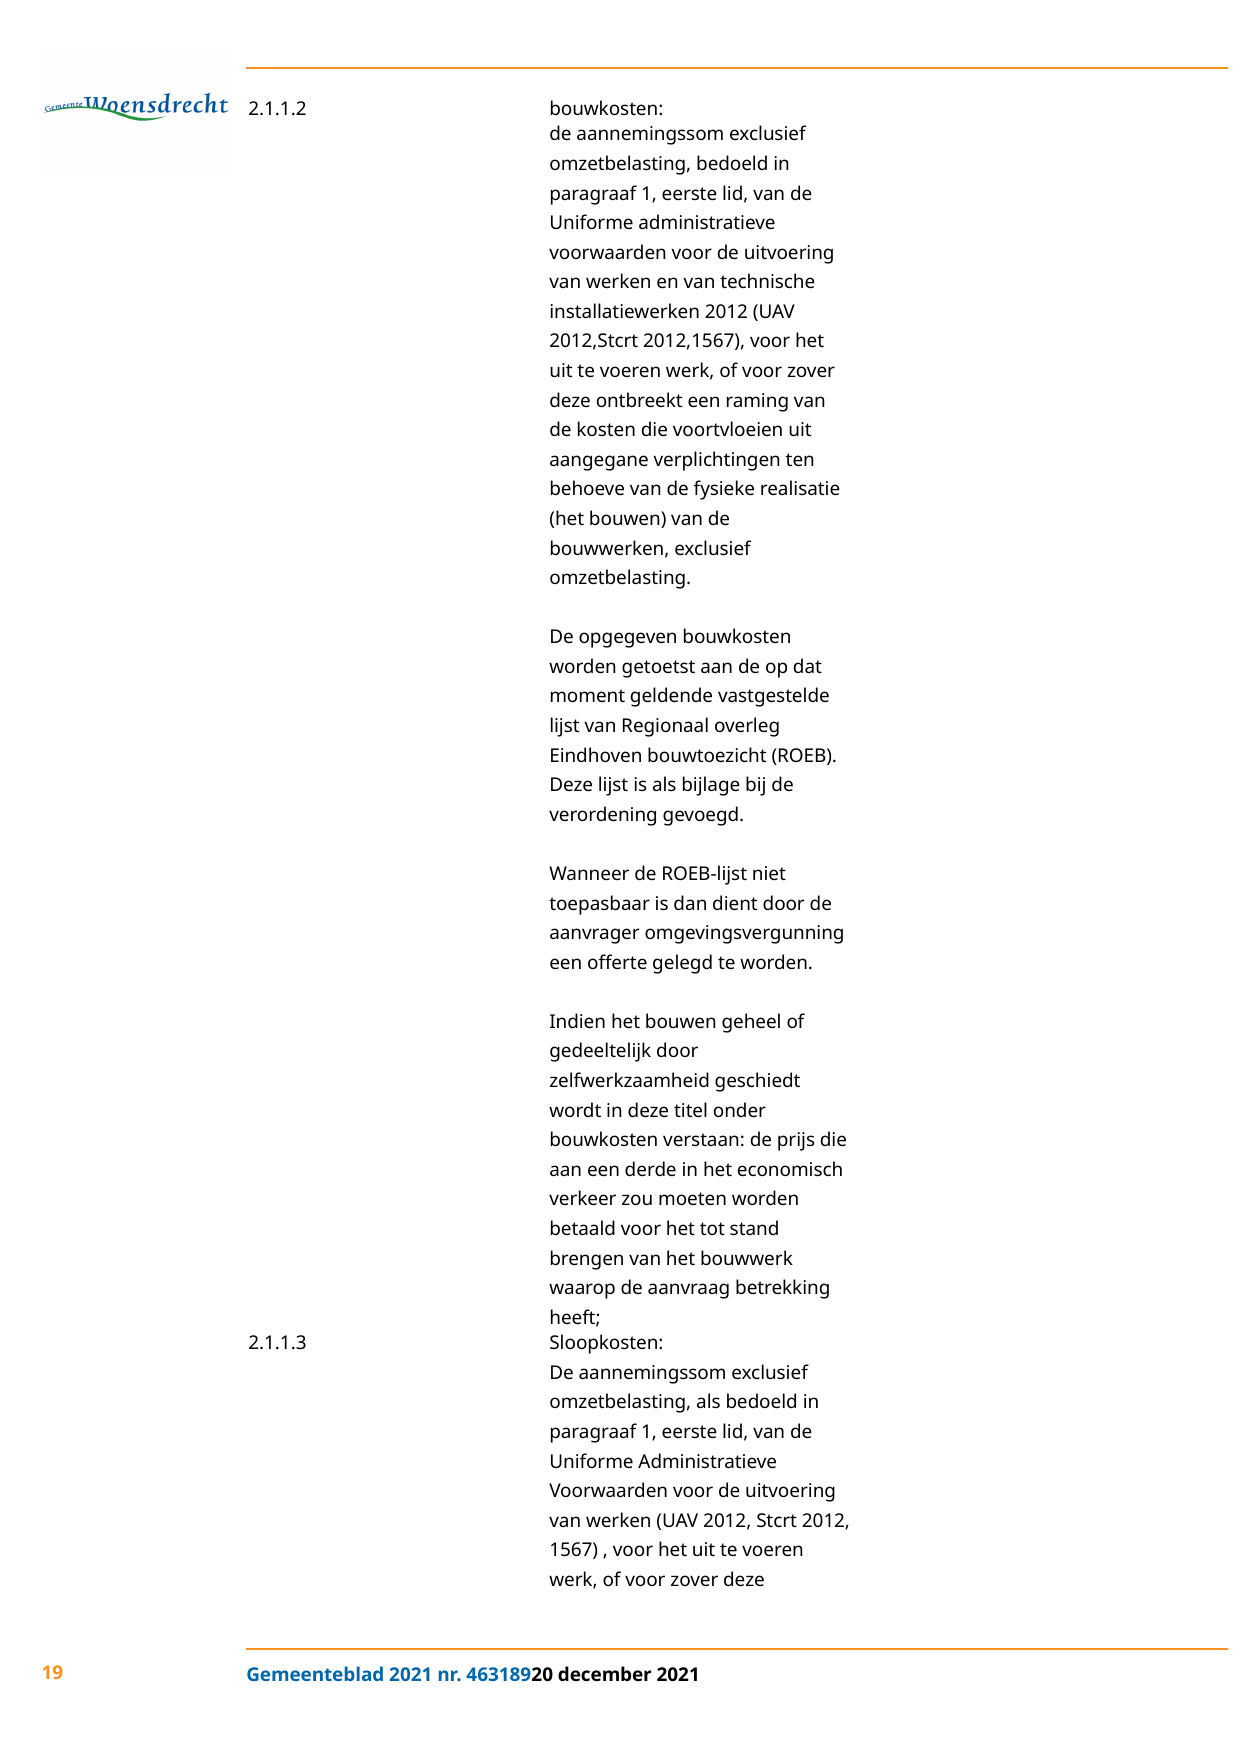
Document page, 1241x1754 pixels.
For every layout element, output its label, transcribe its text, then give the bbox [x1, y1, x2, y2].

table_cell 2.1.1.3 [248, 1330, 549, 1592]
table_cell [850, 121, 1152, 1329]
table_cell [850, 95, 1152, 121]
table_cell [850, 1330, 1152, 1592]
table_cell Sloopkosten: De aannemingssom exclusief omzetbelasting, als bedoeld in paragraaf 1, eerste lid, van de Uniforme Administratieve Voorwaarden voor de uitvoering van werken (UAV 2012, Stcrt 2012, 1567) , voor het uit te voeren werk, of voor zover deze [549, 1330, 850, 1592]
table_cell de aannemingssom exclusief omzetbelasting, bedoeld in paragraaf 1, eerste lid, van de Uniforme administratieve voorwaarden voor de uitvoering van werken en van technische installatiewerken 2012 (UAV 2012,Stcrt 2012,1567), voor het uit te voeren werk, of voor zover deze ontbreekt een raming van de kosten die voortvloeien uit aangegane verplichtingen ten behoeve van de fysieke realisatie (het bouwen) van de bouwwerken, exclusief omzetbelasting. De opgegeven bouwkosten worden getoetst aan de op dat moment geldende vastgestelde lijst van Regionaal overleg Eindhoven bouwtoezicht (ROEB). Deze lijst is als bijlage bij de verordening gevoegd. Wanneer de ROEB-lijst niet toepasbaar is dan dient door de aanvrager omgevingsvergunning een offerte gelegd te worden. Indien het bouwen geheel of gedeeltelijk door zelfwerkzaamheid geschiedt wordt in deze titel onder bouwkosten verstaan: de prijs die aan een derde in het economisch verkeer zou moeten worden betaald voor het tot stand brengen van het bouwwerk waarop de aanvraag betrekking heeft; [549, 121, 850, 1329]
picture [41, 47, 231, 172]
table_cell 2.1.1.2 [248, 95, 549, 121]
table_cell [248, 121, 549, 1329]
table_cell bouwkosten: [549, 95, 850, 121]
